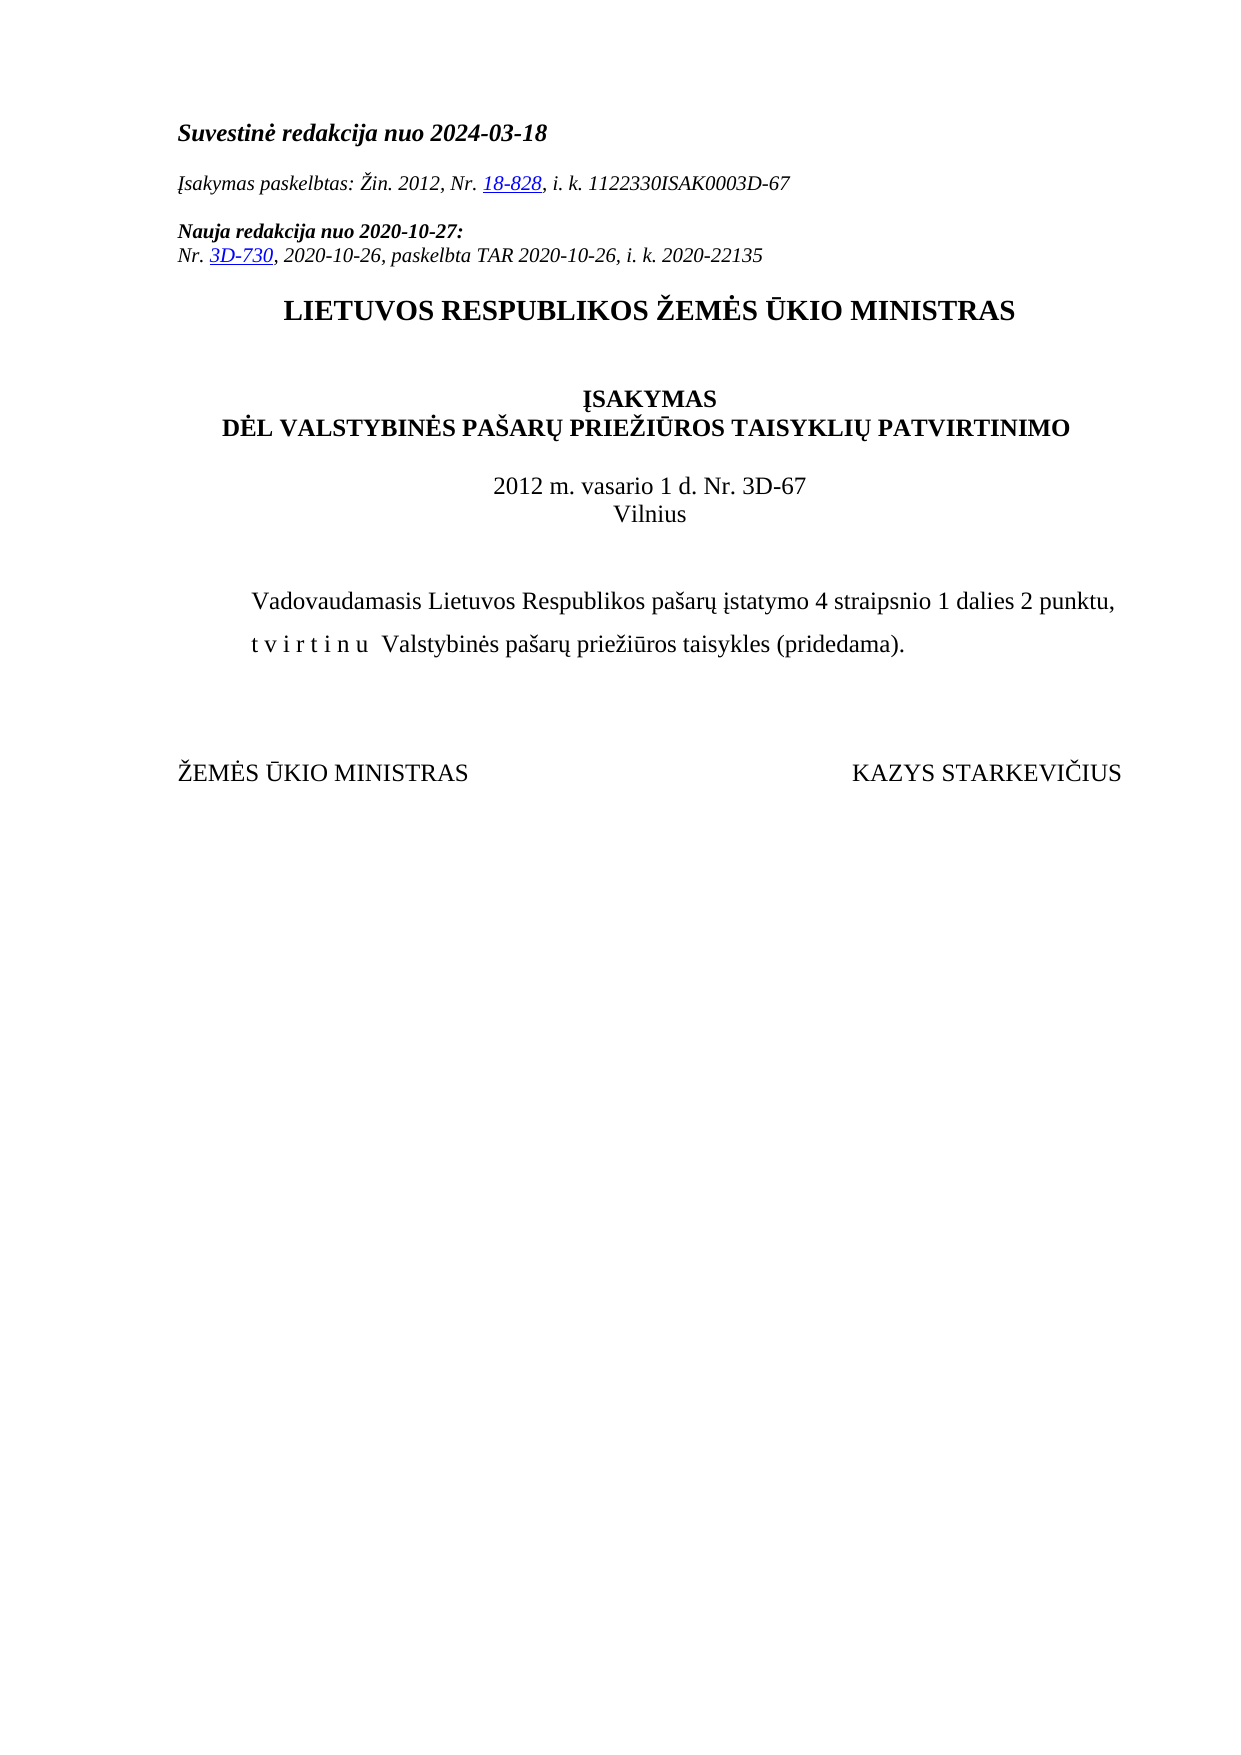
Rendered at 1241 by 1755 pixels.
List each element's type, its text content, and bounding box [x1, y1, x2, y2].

text Įsakymas paskelbtas: Žin. 2012, Nr. 18-828, i. k. 1122330ISAK0003D-67 [177, 171, 1122, 195]
text Vadovaudamasis Lietuvos Respublikos pašarų įstatymo 4 straipsnio 1 dalies 2 punktu, [177, 586, 1122, 614]
text Nauja redakcija nuo 2020-10-27: [177, 219, 1122, 243]
text DĖL VALSTYBINĖS PAŠARŲ PRIEŽIŪROS TAISYKLIŲ PATVIRTINIMO [177, 413, 1122, 442]
text 2012 m. vasario 1 d. Nr. 3D-67 [177, 471, 1122, 499]
text Žemės ūkio ministras Kazys Starkevičius [177, 758, 1122, 787]
text Nr. 3D-730, 2020-10-26, paskelbta TAR 2020-10-26, i. k. 2020-22135 [177, 243, 1122, 267]
text tvirtinu Valstybinės pašarų priežiūros taisykles (pridedama). [177, 629, 1122, 658]
text LIETUVOS RESPUBLIKOS ŽEMĖS ŪKIO MINISTRAS [177, 293, 1122, 327]
text Suvestinė redakcija nuo 2024-03-18 [177, 118, 1122, 147]
text Vilnius [177, 499, 1122, 528]
text ĮSAKYMAS [177, 384, 1122, 413]
